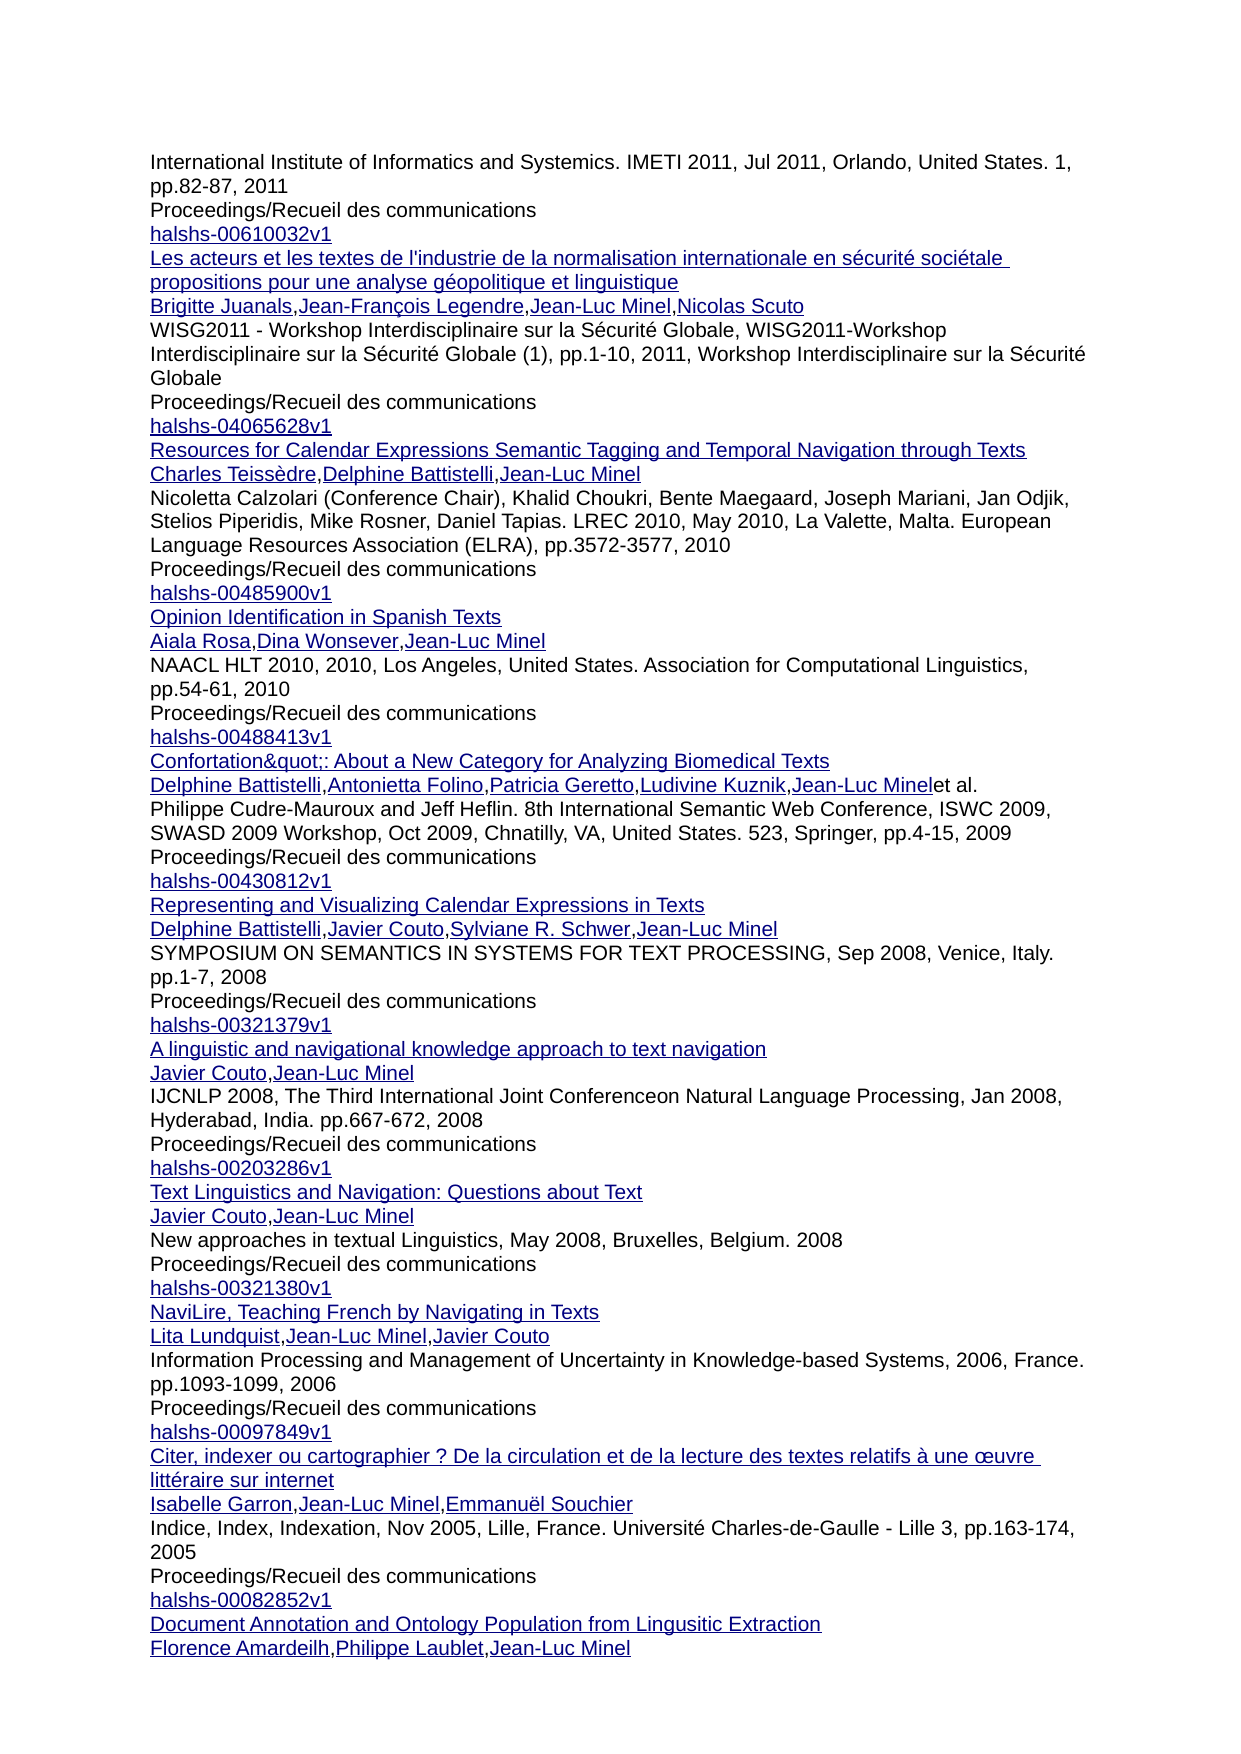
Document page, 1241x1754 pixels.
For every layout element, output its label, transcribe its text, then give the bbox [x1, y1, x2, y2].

table_cell Les acteurs et les textes de l'industrie de la normalisation internationale en sécurité sociétale propositions pour une analyse géopolitique et linguistique Brigitte Juanals,Jean-François Legendre,Jean-Luc Minel,Nicolas Scuto WISG2011 - Workshop Interdisciplinaire sur la Sécurité Globale, WISG2011-Workshop Interdisciplinaire sur la Sécurité Globale (1), pp.1-10, 2011, Workshop Interdisciplinaire sur la Sécurité Globale Proceedings/Recueil des communications halshs-04065628v1 [150, 246, 1090, 437]
table_cell Confortation&quot;: About a New Category for Analyzing Biomedical Texts Delphine Battistelli,Antonietta Folino,Patricia Geretto,Ludivine Kuznik,Jean-Luc Minelet al. Philippe Cudre-Mauroux and Jeff Heflin. 8th International Semantic Web Conference, ISWC 2009, SWASD 2009 Workshop, Oct 2009, Chnatilly, VA, United States. 523, Springer, pp.4-15, 2009 Proceedings/Recueil des communications halshs-00430812v1 [150, 749, 1090, 893]
table_cell International Institute of Informatics and Systemics. IMETI 2011, Jul 2011, Orlando, United States. 1, pp.82-87, 2011 Proceedings/Recueil des communications halshs-00610032v1 [150, 150, 1090, 246]
table_cell Text Linguistics and Navigation: Questions about Text Javier Couto,Jean-Luc Minel New approaches in textual Linguistics, May 2008, Bruxelles, Belgium. 2008 Proceedings/Recueil des communications halshs-00321380v1 [150, 1180, 1090, 1300]
table_cell Representing and Visualizing Calendar Expressions in Texts Delphine Battistelli,Javier Couto,Sylviane R. Schwer,Jean-Luc Minel SYMPOSIUM ON SEMANTICS IN SYSTEMS FOR TEXT PROCESSING, Sep 2008, Venice, Italy. pp.1-7, 2008 Proceedings/Recueil des communications halshs-00321379v1 [150, 893, 1090, 1036]
table_cell NaviLire, Teaching French by Navigating in Texts Lita Lundquist,Jean-Luc Minel,Javier Couto Information Processing and Management of Uncertainty in Knowledge-based Systems, 2006, France. pp.1093-1099, 2006 Proceedings/Recueil des communications halshs-00097849v1 [150, 1300, 1090, 1444]
table_cell Resources for Calendar Expressions Semantic Tagging and Temporal Navigation through Texts Charles Teissèdre,Delphine Battistelli,Jean-Luc Minel Nicoletta Calzolari (Conference Chair), Khalid Choukri, Bente Maegaard, Joseph Mariani, Jan Odjik, Stelios Piperidis, Mike Rosner, Daniel Tapias. LREC 2010, May 2010, La Valette, Malta. European Language Resources Association (ELRA), pp.3572-3577, 2010 Proceedings/Recueil des communications halshs-00485900v1 [150, 438, 1090, 605]
table_cell Opinion Identification in Spanish Texts Aiala Rosa,Dina Wonsever,Jean-Luc Minel NAACL HLT 2010, 2010, Los Angeles, United States. Association for Computational Linguistics, pp.54-61, 2010 Proceedings/Recueil des communications halshs-00488413v1 [150, 605, 1090, 749]
table_cell A linguistic and navigational knowledge approach to text navigation Javier Couto,Jean-Luc Minel IJCNLP 2008, The Third International Joint Conferenceon Natural Language Processing, Jan 2008, Hyderabad, India. pp.667-672, 2008 Proceedings/Recueil des communications halshs-00203286v1 [150, 1036, 1090, 1180]
table_cell Document Annotation and Ontology Population from Lingusitic Extraction Florence Amardeilh,Philippe Laublet,Jean-Luc Minel [150, 1611, 1090, 1659]
table_cell Citer, indexer ou cartographier ? De la circulation et de la lecture des textes relatifs à une œuvre littéraire sur internet Isabelle Garron,Jean-Luc Minel,Emmanuël Souchier Indice, Index, Indexation, Nov 2005, Lille, France. Université Charles-de-Gaulle - Lille 3, pp.163-174, 2005 Proceedings/Recueil des communications halshs-00082852v1 [150, 1444, 1090, 1611]
